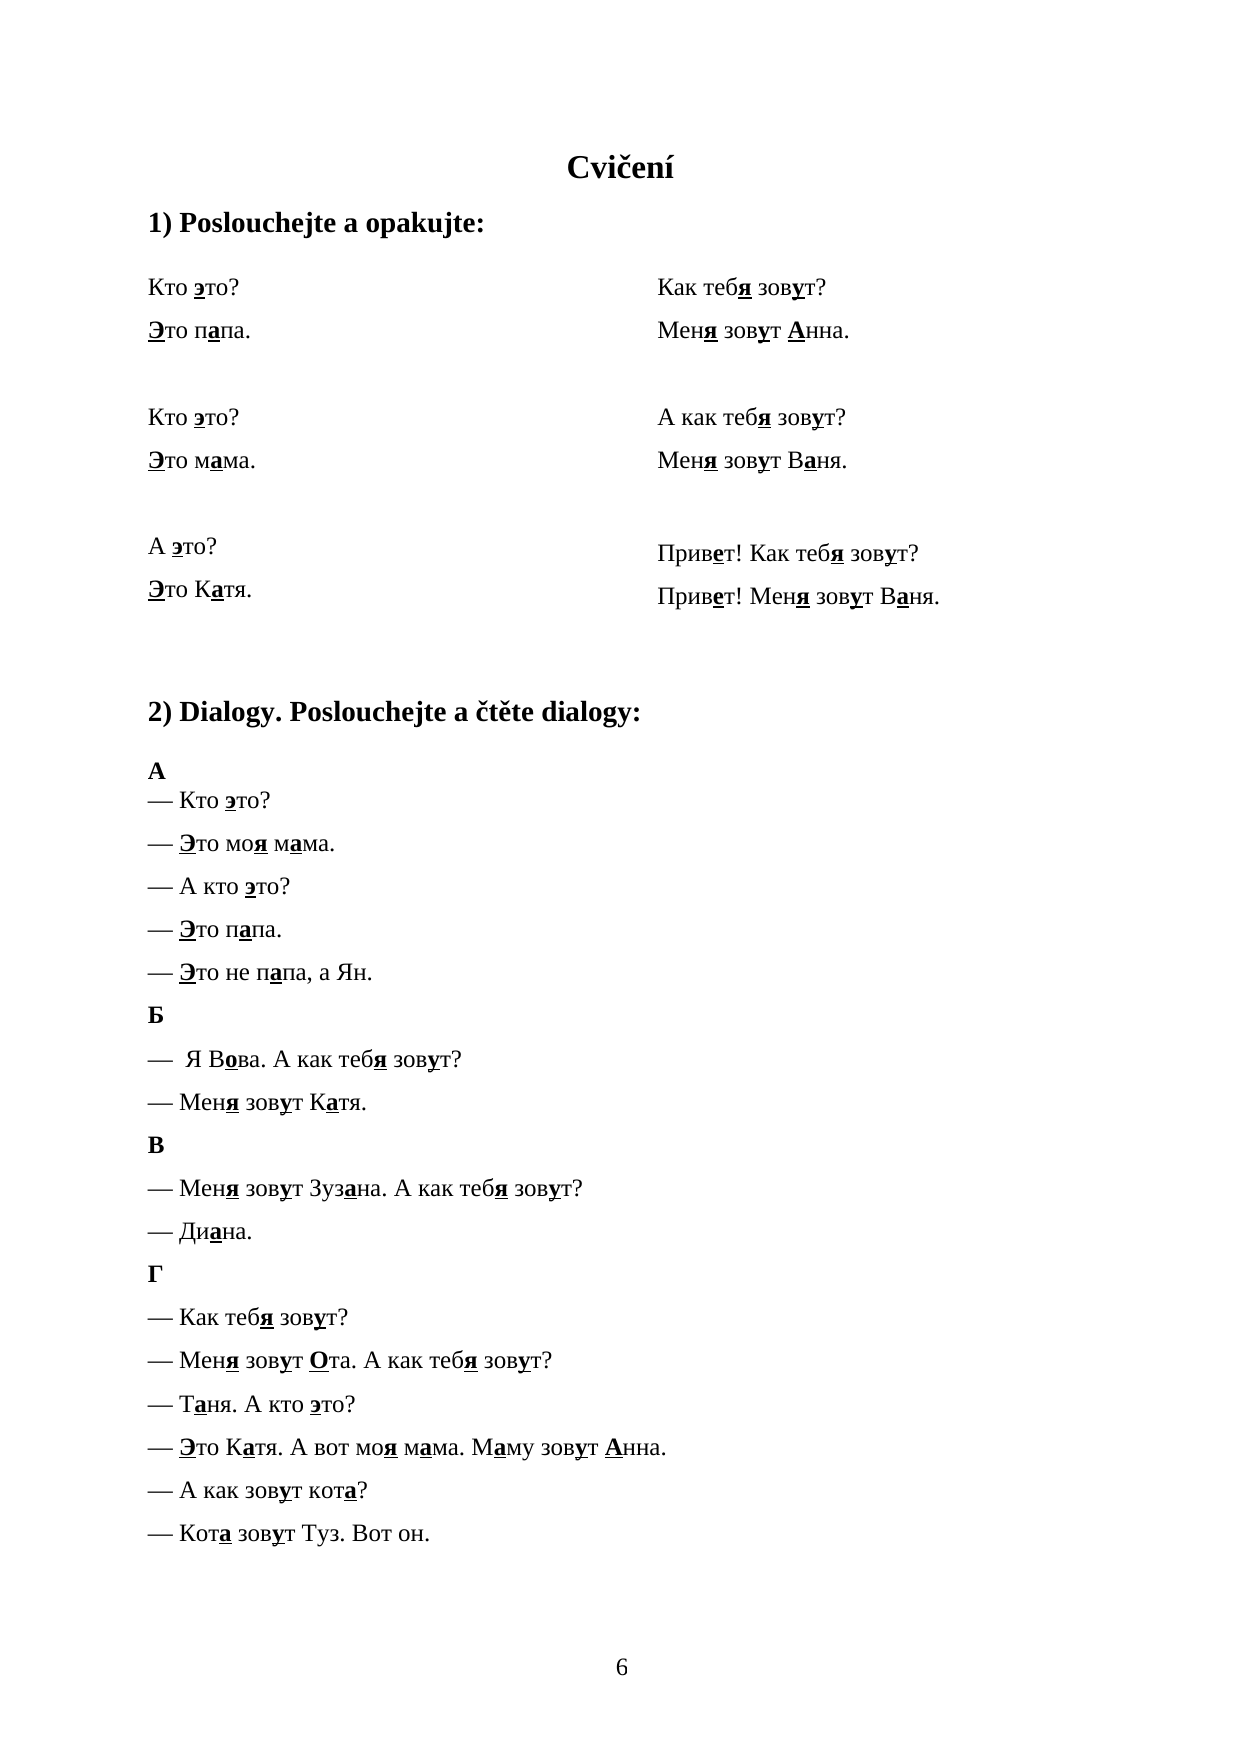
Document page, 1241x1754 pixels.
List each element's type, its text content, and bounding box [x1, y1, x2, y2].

text А это? [148, 531, 583, 560]
text — Кто это? [148, 785, 1093, 814]
text Б [148, 1001, 1093, 1029]
text — Это не папа, а Ян. [148, 957, 1093, 986]
text 2) Dialogy. Poslouchejte a čtěte dialogy: [148, 694, 1093, 727]
text Привет! Как тебя зовут? [657, 538, 1093, 567]
text — Это папа. [148, 914, 1093, 943]
text — Меня зовут Зузана. А как тебя зовут? [148, 1173, 1093, 1202]
text — Это моя мама. [148, 828, 1093, 857]
text — Диана. [148, 1216, 1093, 1245]
text Кто это? [148, 272, 583, 301]
text Это папа. [148, 315, 583, 344]
text — А как зовут кота? [148, 1475, 1093, 1504]
text — Это Катя. А вот моя мама. Маму зовут Анна. [148, 1432, 1093, 1461]
text — Меня зовут Катя. [148, 1087, 1093, 1116]
text Меня зовут Анна. [657, 315, 1093, 344]
text 1) Poslouchejte a opakujte: [148, 205, 1093, 239]
text — Я Вова. А как тебя зовут? [148, 1044, 1093, 1072]
text — Кота зовут Туз. Вот он. [148, 1518, 1093, 1547]
text — Меня зовут Ота. А как тебя зовут? [148, 1346, 1093, 1374]
text Меня зовут Ваня. [657, 445, 1093, 473]
text Это мама. [148, 445, 583, 473]
text А [148, 756, 1093, 785]
text Как тебя зовут? [657, 272, 1093, 301]
text — А кто это? [148, 871, 1093, 900]
text — Как тебя зовут? [148, 1302, 1093, 1331]
text В [148, 1130, 1093, 1159]
text Кто это? [148, 402, 583, 430]
text Cvičení [148, 148, 1093, 186]
text А как тебя зовут? [657, 402, 1093, 430]
text Привет! Меня зовут Ваня. [657, 581, 1093, 610]
text Г [148, 1259, 1093, 1288]
text — Таня. А кто это? [148, 1389, 1093, 1417]
text Это Катя. [148, 574, 583, 603]
